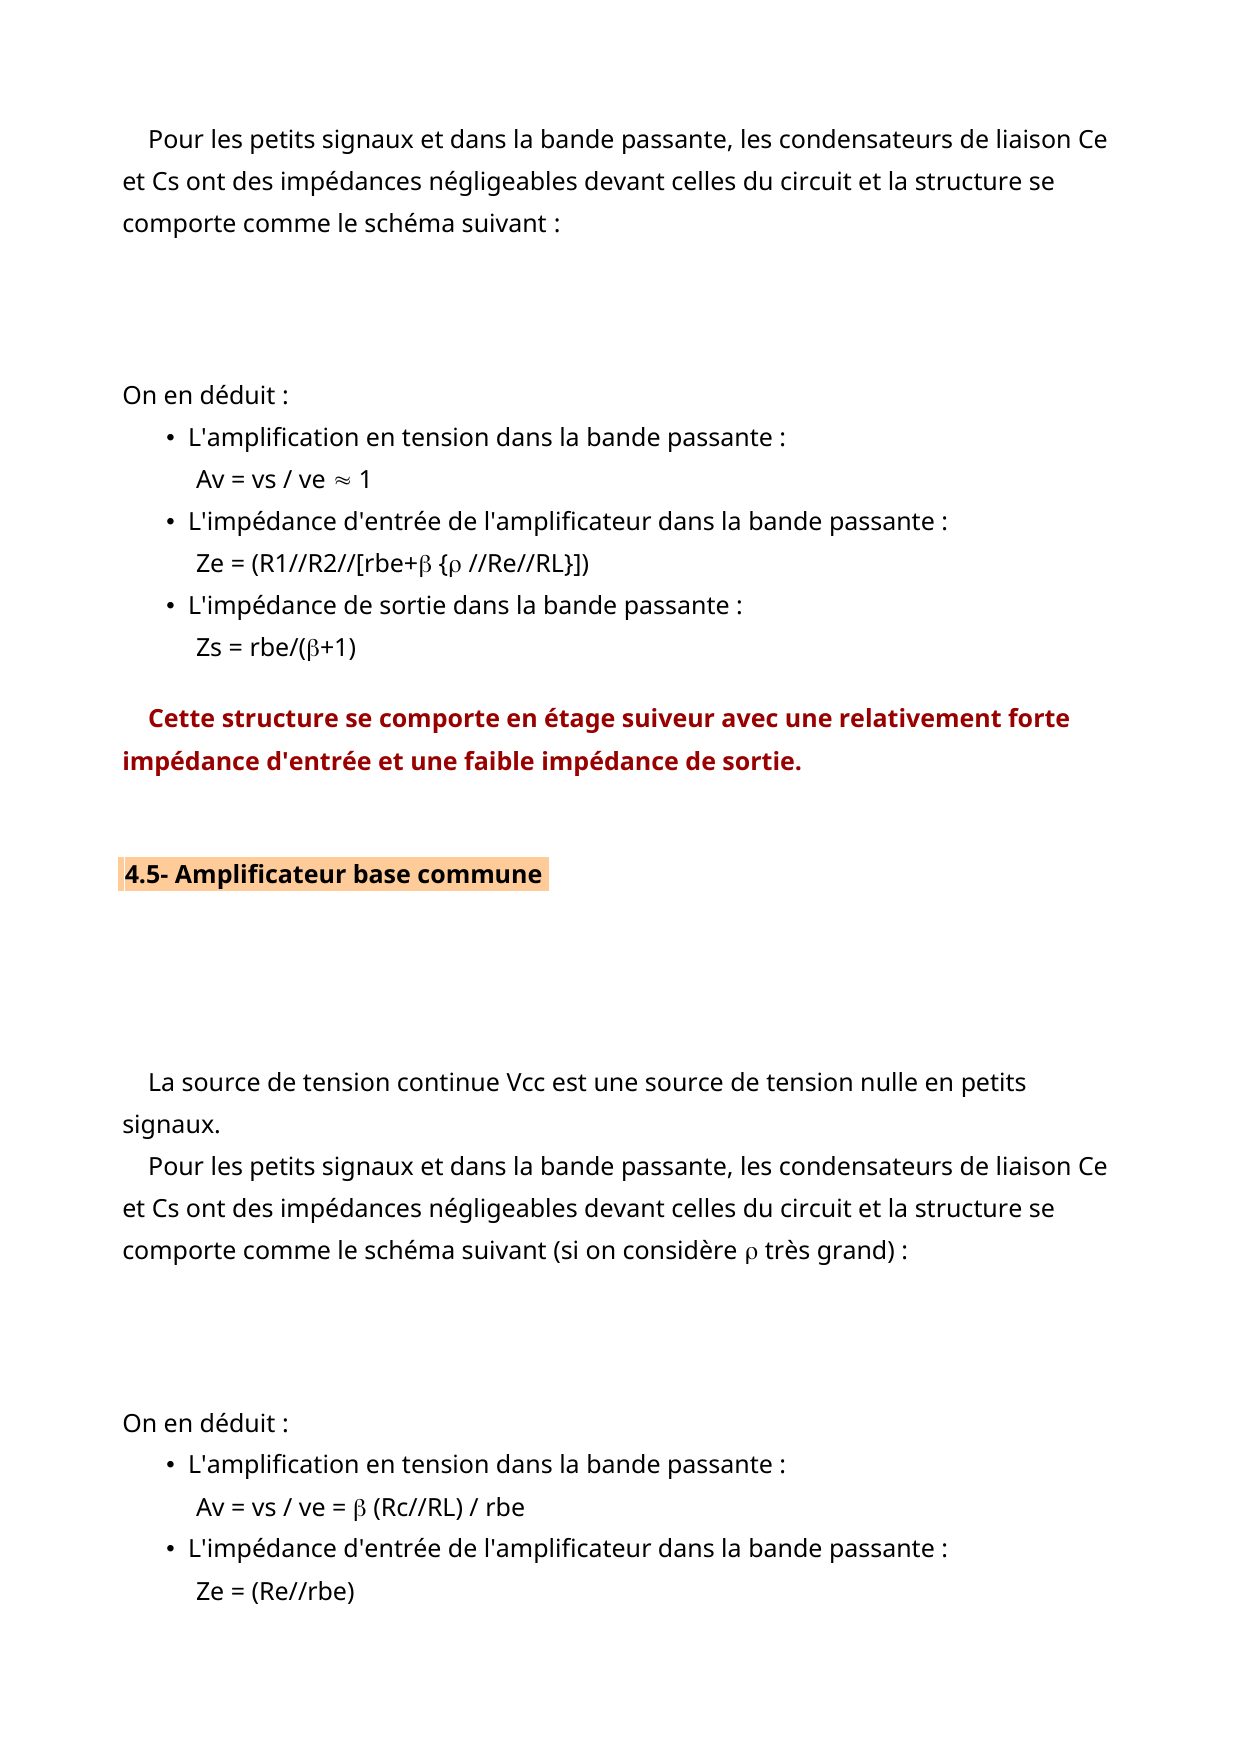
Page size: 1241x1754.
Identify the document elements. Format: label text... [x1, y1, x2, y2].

list L'impédance d'entrée de l'amplificateur dans la bande passante : Ze = (Re//rbe) [162, 1527, 1122, 1611]
text Pour les petits signaux et dans la bande passante, les condensateurs de liaison Ce et Cs ont des impédances négligeables devant celles du circuit et la structure se comporte comme le schéma suivant : [564, 118, 1122, 244]
text [292, 1401, 1122, 1443]
text 4.5- Amplificateur base commune [118, 811, 1122, 1031]
text On en déduit : [119, 1402, 291, 1442]
list L'amplification en tension dans la bande passante : Av = vs / ve = b (Rc//RL) / rbe [162, 1443, 1122, 1527]
list L'amplification en tension dans la bande passante : Av = vs / ve » 1 [162, 416, 1122, 500]
text Cette structure se comporte en étage suiveur avec une relativement forte impédance d'entrée et une faible impédance de sortie. [119, 740, 806, 780]
text Pour les petits signaux et dans la bande passante, les condensateurs de liaison Ce et Cs ont des impédances négligeables devant celles du circuit et la structure se comporte comme le schéma suivant : [119, 203, 563, 243]
text Cette structure se comporte en étage suiveur avec une relativement forte impédance d'entrée et une faible impédance de sortie. [119, 698, 1081, 738]
text Cette structure se comporte en étage suiveur avec une relativement forte impédance d'entrée et une faible impédance de sortie. [807, 697, 1122, 781]
list L'impédance de sortie dans la bande passante : Zs = rbe/(b+1) [162, 584, 1122, 668]
text La source de tension continue Vcc est une source de tension nulle en petits signaux. Pour les petits signaux et dans la bande passante, les condensateurs de liaison Ce et Cs ont des impédances négligeables devant celles du circuit et la structure se comporte comme le schéma suivant (si on considère r très grand) : [119, 1061, 1122, 1270]
text On en déduit : [119, 375, 291, 415]
text Pour les petits signaux et dans la bande passante, les condensateurs de liaison Ce et Cs ont des impédances négligeables devant celles du circuit et la structure se comporte comme le schéma suivant : [119, 161, 1065, 201]
list L'impédance d'entrée de l'amplificateur dans la bande passante : Ze = (R1//R2//[rbe+b {r //Re//RL}]) [162, 500, 1122, 584]
text [292, 374, 1122, 416]
text Pour les petits signaux et dans la bande passante, les condensateurs de liaison Ce et Cs ont des impédances négligeables devant celles du circuit et la structure se comporte comme le schéma suivant : [119, 119, 1112, 159]
